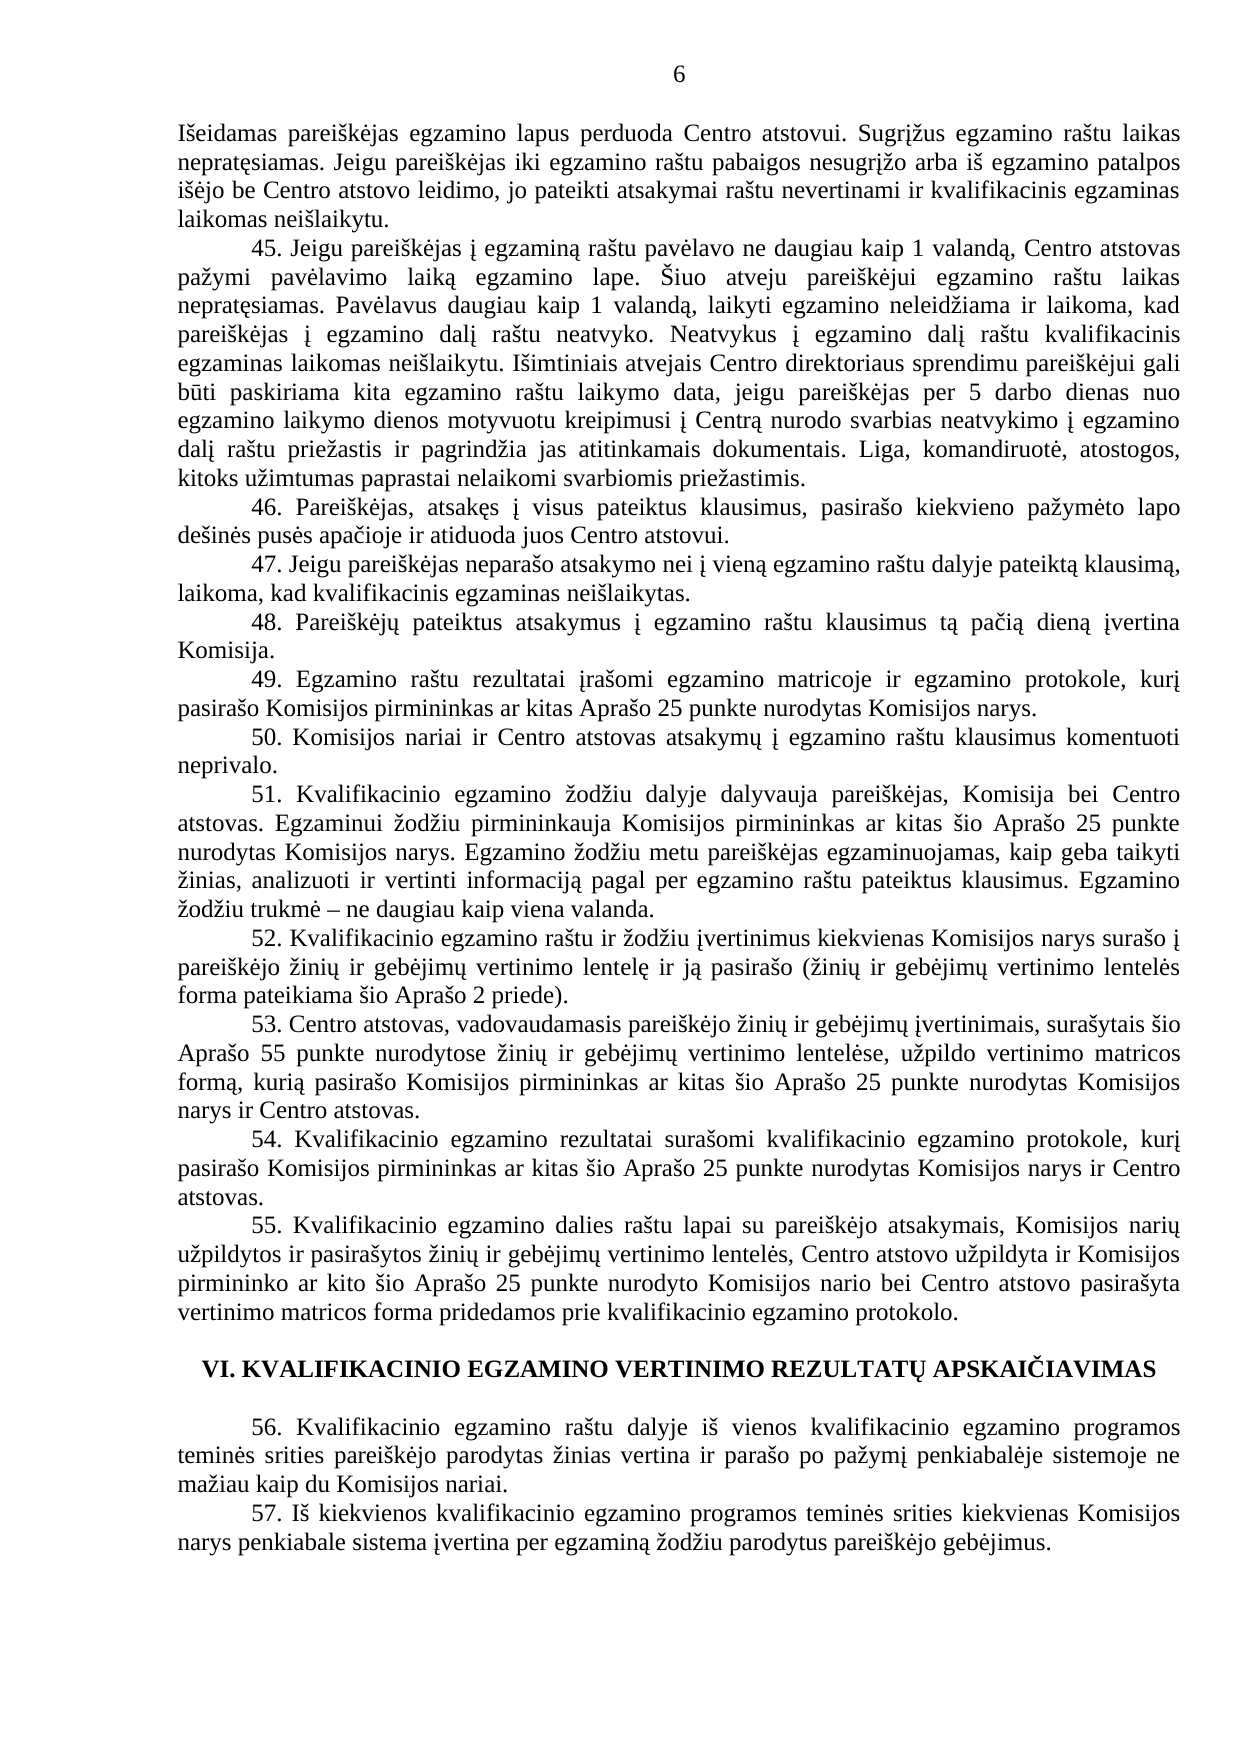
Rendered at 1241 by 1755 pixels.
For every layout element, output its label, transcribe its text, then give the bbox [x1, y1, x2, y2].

text 45. Jeigu pareiškėjas į egzaminą raštu pavėlavo ne daugiau kaip 1 valandą, Centro atstovas pažymi pavėlavimo laiką egzamino lape. Šiuo atveju pareiškėjui egzamino raštu laikas nepratęsiamas. Pavėlavus daugiau kaip 1 valandą, laikyti egzamino neleidžiama ir laikoma, kad pareiškėjas į egzamino dalį raštu neatvyko. Neatvykus į egzamino dalį raštu kvalifikacinis egzaminas laikomas neišlaikytu. Išimtiniais atvejais Centro direktoriaus sprendimu pareiškėjui gali būti paskiriama kita egzamino raštu laikymo data, jeigu pareiškėjas per 5 darbo dienas nuo egzamino laikymo dienos motyvuotu kreipimusi į Centrą nurodo svarbias neatvykimo į egzamino dalį raštu priežastis ir pagrindžia jas atitinkamais dokumentais. Liga, komandiruotė, atostogos, kitoks užimtumas paprastai nelaikomi svarbiomis priežastimis. [177, 233, 1181, 492]
text Išeidamas pareiškėjas egzamino lapus perduoda Centro atstovui. Sugrįžus egzamino raštu laikas nepratęsiamas. Jeigu pareiškėjas iki egzamino raštu pabaigos nesugrįžo arba iš egzamino patalpos išėjo be Centro atstovo leidimo, jo pateikti atsakymai raštu nevertinami ir kvalifikacinis egzaminas laikomas neišlaikytu. [177, 118, 1181, 233]
text 53. Centro atstovas, vadovaudamasis pareiškėjo žinių ir gebėjimų įvertinimais, surašytais šio Aprašo 55 punkte nurodytose žinių ir gebėjimų vertinimo lentelėse, užpildo vertinimo matricos formą, kurią pasirašo Komisijos pirmininkas ar kitas šio Aprašo 25 punkte nurodytas Komisijos narys ir Centro atstovas. [177, 1009, 1181, 1124]
text 46. Pareiškėjas, atsakęs į visus pateiktus klausimus, pasirašo kiekvieno pažymėto lapo dešinės pusės apačioje ir atiduoda juos Centro atstovui. [177, 492, 1181, 549]
text 51. Kvalifikacinio egzamino žodžiu dalyje dalyvauja pareiškėjas, Komisija bei Centro atstovas. Egzaminui žodžiu pirmininkauja Komisijos pirmininkas ar kitas šio Aprašo 25 punkte nurodytas Komisijos narys. Egzamino žodžiu metu pareiškėjas egzaminuojamas, kaip geba taikyti žinias, analizuoti ir vertinti informaciją pagal per egzamino raštu pateiktus klausimus. Egzamino žodžiu trukmė – ne daugiau kaip viena valanda. [177, 779, 1181, 923]
text 55. Kvalifikacinio egzamino dalies raštu lapai su pareiškėjo atsakymais, Komisijos narių užpildytos ir pasirašytos žinių ir gebėjimų vertinimo lentelės, Centro atstovo užpildyta ir Komisijos pirmininko ar kito šio Aprašo 25 punkte nurodyto Komisijos nario bei Centro atstovo pasirašyta vertinimo matricos forma pridedamos prie kvalifikacinio egzamino protokolo. [177, 1211, 1181, 1326]
text 52. Kvalifikacinio egzamino raštu ir žodžiu įvertinimus kiekvienas Komisijos narys surašo į pareiškėjo žinių ir gebėjimų vertinimo lentelę ir ją pasirašo (žinių ir gebėjimų vertinimo lentelės forma pateikiama šio Aprašo 2 priede). [177, 923, 1181, 1009]
text 47. Jeigu pareiškėjas neparašo atsakymo nei į vieną egzamino raštu dalyje pateiktą klausimą, laikoma, kad kvalifikacinis egzaminas neišlaikytas. [177, 549, 1181, 607]
text 56. Kvalifikacinio egzamino raštu dalyje iš vienos kvalifikacinio egzamino programos teminės srities pareiškėjo parodytas žinias vertina ir parašo po pažymį penkiabalėje sistemoje ne mažiau kaip du Komisijos nariai. [177, 1412, 1181, 1498]
text 50. Komisijos nariai ir Centro atstovas atsakymų į egzamino raštu klausimus komentuoti neprivalo. [177, 722, 1181, 779]
text 54. Kvalifikacinio egzamino rezultatai surašomi kvalifikacinio egzamino protokole, kurį pasirašo Komisijos pirmininkas ar kitas šio Aprašo 25 punkte nurodytas Komisijos narys ir Centro atstovas. [177, 1124, 1181, 1211]
text 48. Pareiškėjų pateiktus atsakymus į egzamino raštu klausimus tą pačią dieną įvertina Komisija. [177, 607, 1181, 664]
text 49. Egzamino raštu rezultatai įrašomi egzamino matricoje ir egzamino protokole, kurį pasirašo Komisijos pirmininkas ar kitas Aprašo 25 punkte nurodytas Komisijos narys. [177, 664, 1181, 722]
text 57. Iš kiekvienos kvalifikacinio egzamino programos teminės srities kiekvienas Komisijos narys penkiabale sistema įvertina per egzaminą žodžiu parodytus pareiškėjo gebėjimus. [177, 1498, 1181, 1556]
text VI. KVALIFIKACINIO EGZAMINO VERTINIMO REZULTATŲ APSKAIČIAVIMAS [177, 1354, 1181, 1383]
